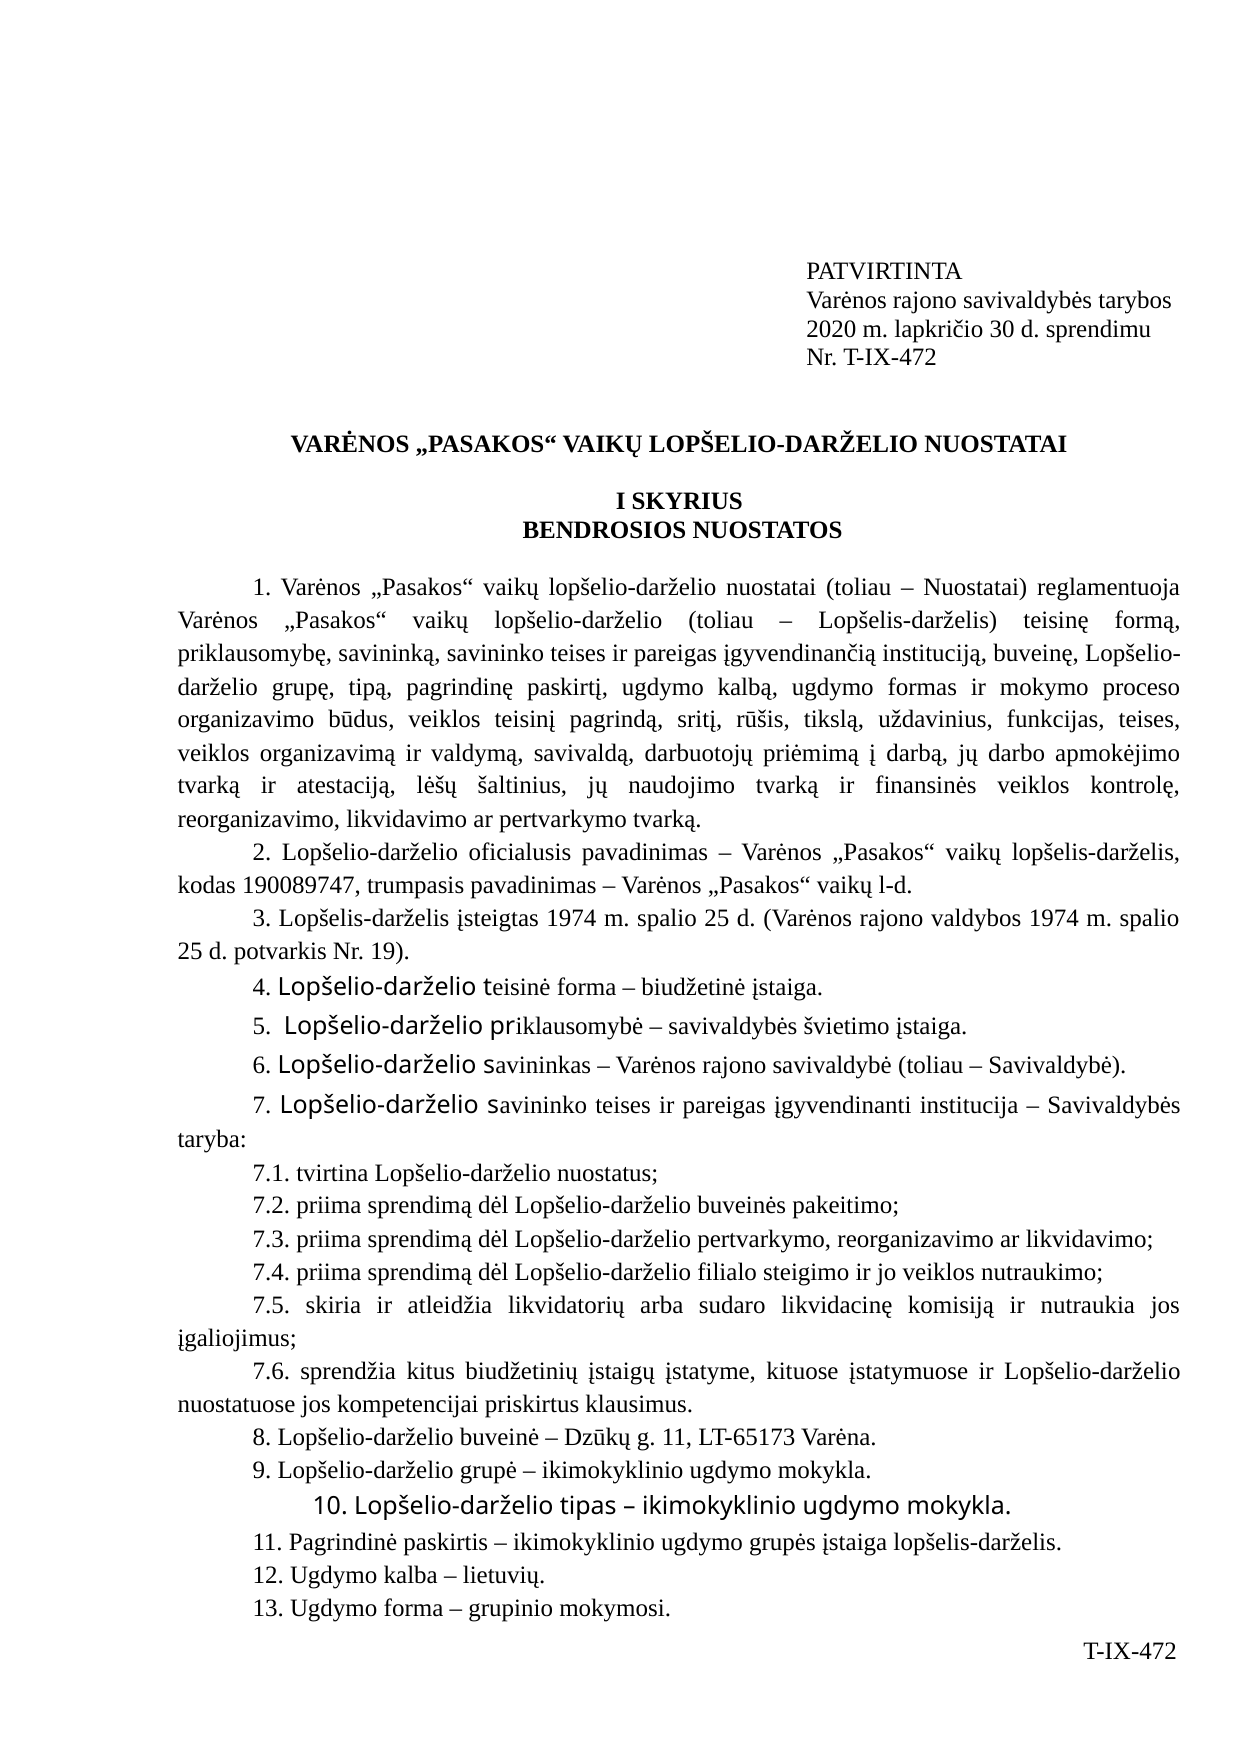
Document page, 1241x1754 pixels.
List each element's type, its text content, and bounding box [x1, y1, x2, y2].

text 2. Lopšelio-darželio oficialusis pavadinimas – Varėnos „Pasakos“ vaikų lopšelis-darželis, kodas 190089747, trumpasis pavadinimas – Varėnos „Pasakos“ vaikų l-d. [177, 837, 1181, 898]
text 12. Ugdymo kalba – lietuvių. [177, 1560, 1181, 1589]
text PATVIRTINTA [671, 256, 1181, 285]
text 5. Lopšelio-darželio priklausomybė – savivaldybės švietimo įstaiga. [177, 1008, 1181, 1042]
text 7.3. priima sprendimą dėl Lopšelio-darželio pertvarkymo, reorganizavimo ar likvidavimo; [177, 1224, 1181, 1252]
text 9. Lopšelio-darželio grupė – ikimokyklinio ugdymo mokykla. [177, 1455, 1181, 1483]
text 7.6. sprendžia kitus biudžetinių įstaigų įstatyme, kituose įstatymuose ir Lopšelio-darželio nuostatuose jos kompetencijai priskirtus klausimus. [177, 1356, 1181, 1417]
text 6. Lopšelio-darželio savininkas – Varėnos rajono savivaldybė (toliau – Savivaldybė). [177, 1047, 1181, 1081]
text 1. Varėnos „Pasakos“ vaikų lopšelio-darželio nuostatai (toliau – Nuostatai) reglamentuoja Varėnos „Pasakos“ vaikų lopšelio-darželio (toliau – Lopšelis-darželis) teisinę formą, priklausomybę, savininką, savininko teises ir pareigas įgyvendinančią instituciją, buveinę, Lopšelio-darželio grupę, tipą, pagrindinę paskirtį, ugdymo kalbą, ugdymo formas ir mokymo proceso organizavimo būdus, veiklos teisinį pagrindą, sritį, rūšis, tikslą, uždavinius, funkcijas, teises, veiklos organizavimą ir valdymą, savivaldą, darbuotojų priėmimą į darbą, jų darbo apmokėjimo tvarką ir atestaciją, lėšų šaltinius, jų naudojimo tvarką ir finansinės veiklos kontrolę, reorganizavimo, likvidavimo ar pertvarkymo tvarką. [177, 572, 1181, 832]
text 7.4. priima sprendimą dėl Lopšelio-darželio filialo steigimo ir jo veiklos nutraukimo; [177, 1257, 1181, 1285]
text 2020 m. lapkričio 30 d. sprendimu [783, 314, 1181, 342]
text 4. Lopšelio-darželio teisinė forma – biudžetinė įstaiga. [177, 969, 1181, 1003]
text BENDROSIOS NUOSTATOS [177, 515, 1181, 544]
text Varėnos rajono savivaldybės tarybos [806, 285, 1181, 314]
text Nr. T-IX-472 [760, 342, 1181, 371]
text 7.1. tvirtina Lopšelio-darželio nuostatus; [177, 1158, 1181, 1186]
text 7.2. priima sprendimą dėl Lopšelio-darželio buveinės pakeitimo; [177, 1191, 1181, 1219]
text 13. Ugdymo forma – grupinio mokymosi. [177, 1593, 1181, 1622]
text 11. Pagrindinė paskirtis – ikimokyklinio ugdymo grupės įstaiga lopšelis-darželis. [177, 1527, 1181, 1556]
text 3. Lopšelis-darželis įsteigtas 1974 m. spalio 25 d. (Varėnos rajono valdybos 1974 m. spalio 25 d. potvarkis Nr. 19). [177, 903, 1181, 964]
text 8. Lopšelio-darželio buveinė – Dzūkų g. 11, LT-65173 Varėna. [177, 1422, 1181, 1451]
text 7.5. skiria ir atleidžia likvidatorių arba sudaro likvidacinę komisiją ir nutraukia jos įgaliojimus; [177, 1290, 1181, 1351]
text 7. Lopšelio-darželio savininko teises ir pareigas įgyvendinanti institucija – Savivaldybės taryba: [177, 1086, 1181, 1153]
text VARĖNOS „PASAKOS“ VAIKŲ LOPŠELIO-DARŽELIO NUOSTATAI [177, 429, 1181, 457]
text 10. Lopšelio-darželio tipas – ikimokyklinio ugdymo mokykla. [177, 1488, 1181, 1522]
text I SKYRIUS [177, 486, 1181, 515]
